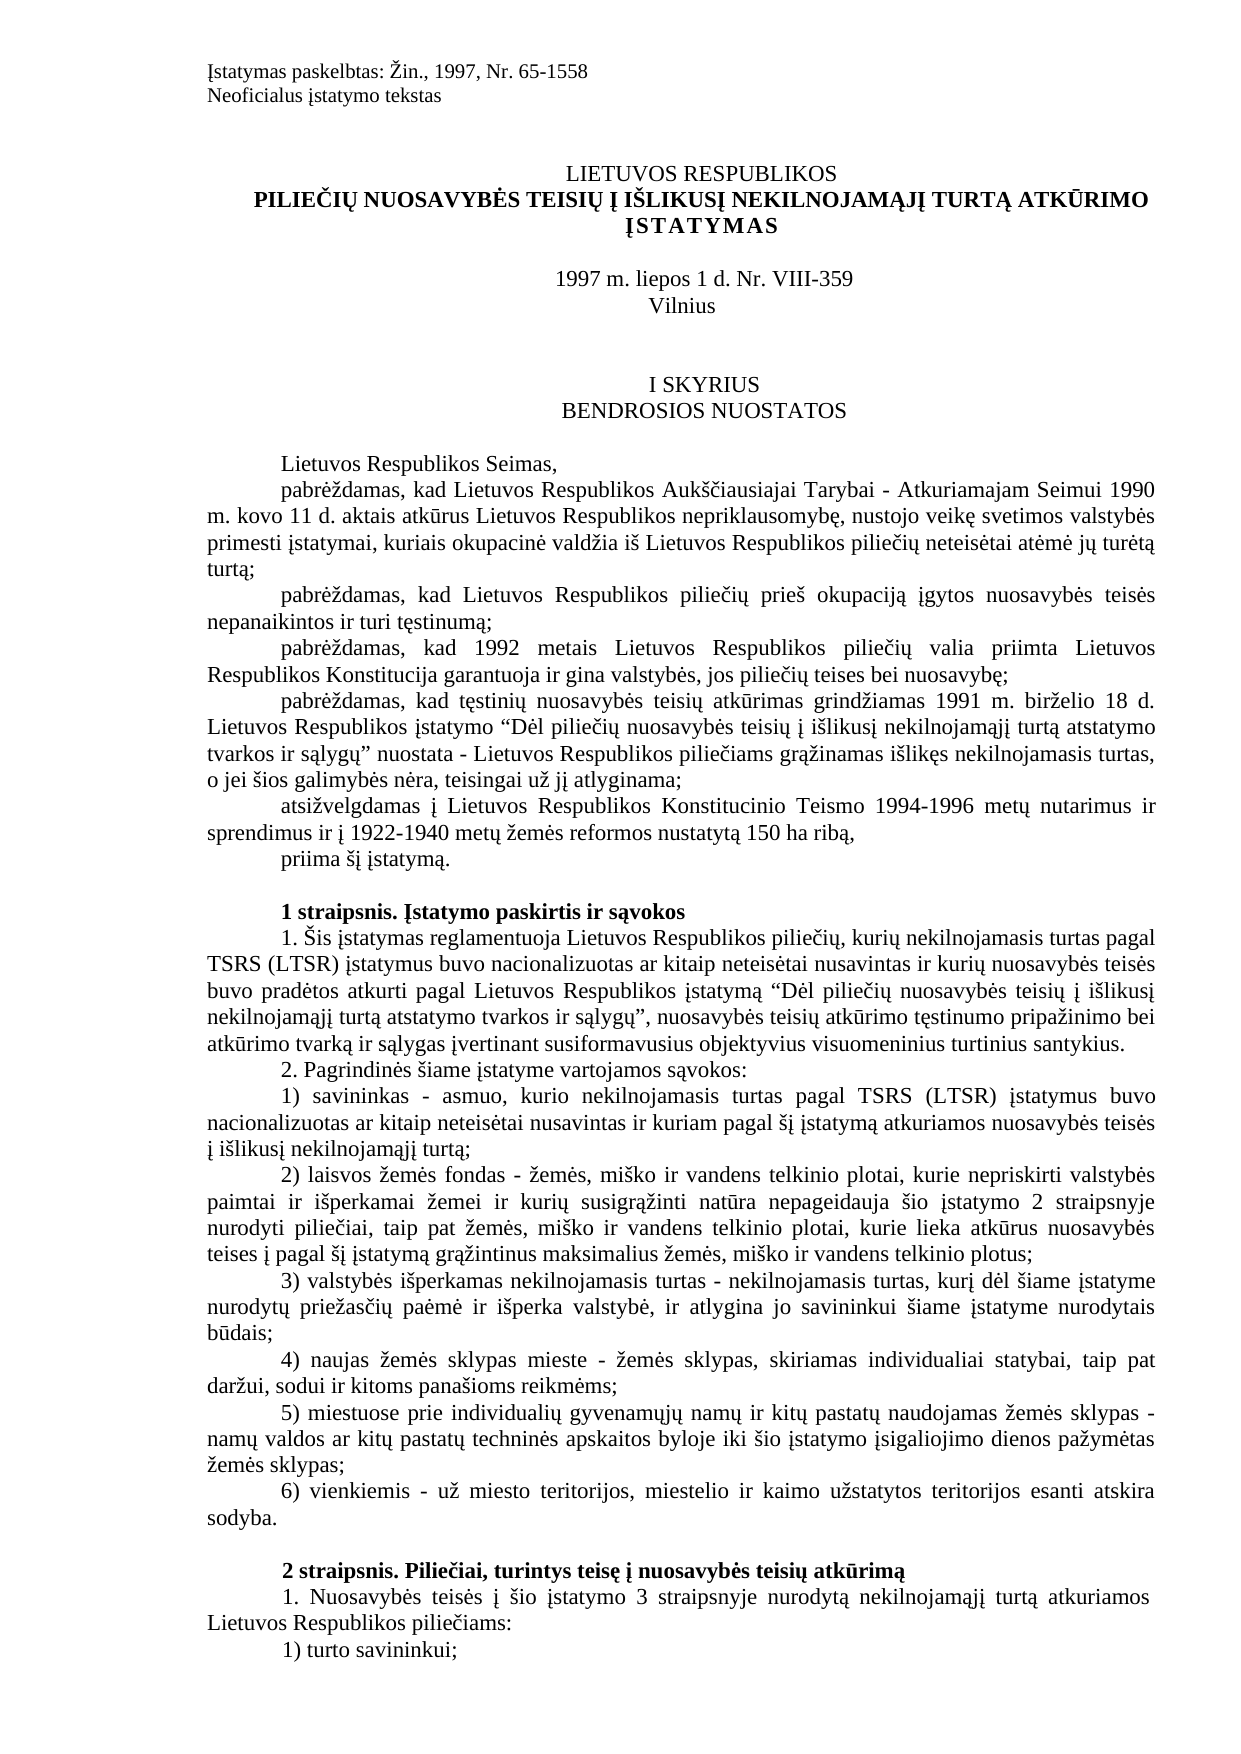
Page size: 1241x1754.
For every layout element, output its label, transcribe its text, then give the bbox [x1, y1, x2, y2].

text pabrėždamas, kad tęstinių nuosavybės teisių atkūrimas grindžiamas 1991 m. birželio 18 d. Lietuvos Respublikos įstatymo “Dėl piliečių nuosavybės teisių į išlikusį nekilnojamąjį turtą atstatymo tvarkos ir sąlygų” nuostata - Lietuvos Respublikos piliečiams grąžinamas išlikęs nekilnojamasis turtas, o jei šios galimybės nėra, teisingai už jį atlyginama; [207, 687, 1157, 792]
text 4) naujas žemės sklypas mieste - žemės sklypas, skiriamas individualiai statybai, taip pat daržui, sodui ir kitoms panašioms reikmėms; [207, 1346, 1157, 1398]
text pabrėždamas, kad 1992 metais Lietuvos Respublikos piliečių valia priimta Lietuvos Respublikos Konstitucija garantuoja ir gina valstybės, jos piliečių teises bei nuosavybę; [207, 634, 1157, 687]
text 1. Šis įstatymas reglamentuoja Lietuvos Respublikos piliečių, kurių nekilnojamasis turtas pagal TSRS (LTSR) įstatymus buvo nacionalizuotas ar kitaip neteisėtai nusavintas ir kurių nuosavybės teisės buvo pradėtos atkurti pagal Lietuvos Respublikos įstatymą “Dėl piliečių nuosavybės teisių į išlikusį nekilnojamąjį turtą atstatymo tvarkos ir sąlygų”, nuosavybės teisių atkūrimo tęstinumo pripažinimo bei atkūrimo tvarką ir sąlygas įvertinant susiformavusius objektyvius visuomeninius turtinius santykius. [207, 924, 1157, 1056]
text Įstatymas paskelbtas: Žin., 1997, Nr. 65-1558 [207, 59, 1152, 83]
text 2. Pagrindinės šiame įstatyme vartojamos sąvokos: [207, 1056, 1157, 1082]
text 2) laisvos žemės fondas - žemės, miško ir vandens telkinio plotai, kurie nepriskirti valstybės paimtai ir išperkamai žemei ir kurių susigrąžinti natūra nepageidauja šio įstatymo 2 straipsnyje nurodyti piliečiai, taip pat žemės, miško ir vandens telkinio plotai, kurie lieka atkūrus nuosavybės teises į pagal šį įstatymą grąžintinus maksimalius žemės, miško ir vandens telkinio plotus; [207, 1161, 1157, 1267]
text ĮSTATYMAS [207, 213, 1152, 239]
text 3) valstybės išperkamas nekilnojamasis turtas - nekilnojamasis turtas, kurį dėl šiame įstatyme nurodytų priežasčių paėmė ir išperka valstybė, ir atlygina jo savininkui šiame įstatyme nurodytais būdais; [207, 1267, 1157, 1346]
text pabrėždamas, kad Lietuvos Respublikos Aukščiausiajai Tarybai - Atkuriamajam Seimui 1990 m. kovo 11 d. aktais atkūrus Lietuvos Respublikos nepriklausomybę, nustojo veikę svetimos valstybės primesti įstatymai, kuriais okupacinė valdžia iš Lietuvos Respublikos piliečių neteisėtai atėmė jų turėtą turtą; [207, 476, 1157, 582]
text LIETUVOS RESPUBLIKOS [207, 160, 1152, 186]
text 5) miestuose prie individualių gyvenamųjų namų ir kitų pastatų naudojamas žemės sklypas - namų valdos ar kitų pastatų techninės apskaitos byloje iki šio įstatymo įsigaliojimo dienos pažymėtas žemės sklypas; [207, 1398, 1157, 1478]
text 1 straipsnis. Įstatymo paskirtis ir sąvokos [207, 898, 1157, 924]
text 2 straipsnis. Piliečiai, turintys teisę į nuosavybės teisių atkūrimą [207, 1557, 1157, 1583]
text 1997 m. liepos 1 d. Nr. VIII-359 Vilnius [207, 265, 1157, 318]
text Lietuvos Respublikos Seimas, [207, 450, 1157, 476]
text BENDROSIOS NUOSTATOS [207, 397, 1158, 423]
text 1. Nuosavybės teisės į šio įstatymo 3 straipsnyje nurodytą nekilnojamąjį turtą atkuriamos Lietuvos Respublikos piliečiams: [207, 1583, 1152, 1636]
text 1) savininkas - asmuo, kurio nekilnojamasis turtas pagal TSRS (LTSR) įstatymus buvo nacionalizuotas ar kitaip neteisėtai nusavintas ir kuriam pagal šį įstatymą atkuriamos nuosavybės teisės į išlikusį nekilnojamąjį turtą; [207, 1082, 1157, 1161]
text atsižvelgdamas į Lietuvos Respublikos Konstitucinio Teismo 1994-1996 metų nutarimus ir sprendimus ir į 1922-1940 metų žemės reformos nustatytą 150 ha ribą, [207, 792, 1157, 845]
text pabrėždamas, kad Lietuvos Respublikos piliečių prieš okupaciją įgytos nuosavybės teisės nepanaikintos ir turi tęstinumą; [207, 582, 1157, 634]
text I SKYRIUS [207, 371, 1158, 397]
text PILIEČIŲ NUOSAVYBĖS TEISIŲ Į IŠLIKUSĮ NEKILNOJAMĄJĮ TURTĄ ATKŪRIMO [207, 186, 1152, 213]
text 6) vienkiemis - už miesto teritorijos, miestelio ir kaimo užstatytos teritorijos esanti atskira sodyba. [207, 1478, 1157, 1530]
text Neoficialus įstatymo tekstas [207, 83, 1152, 107]
text priima šį įstatymą. [207, 845, 1157, 871]
text 1) turto savininkui; [207, 1636, 1152, 1662]
